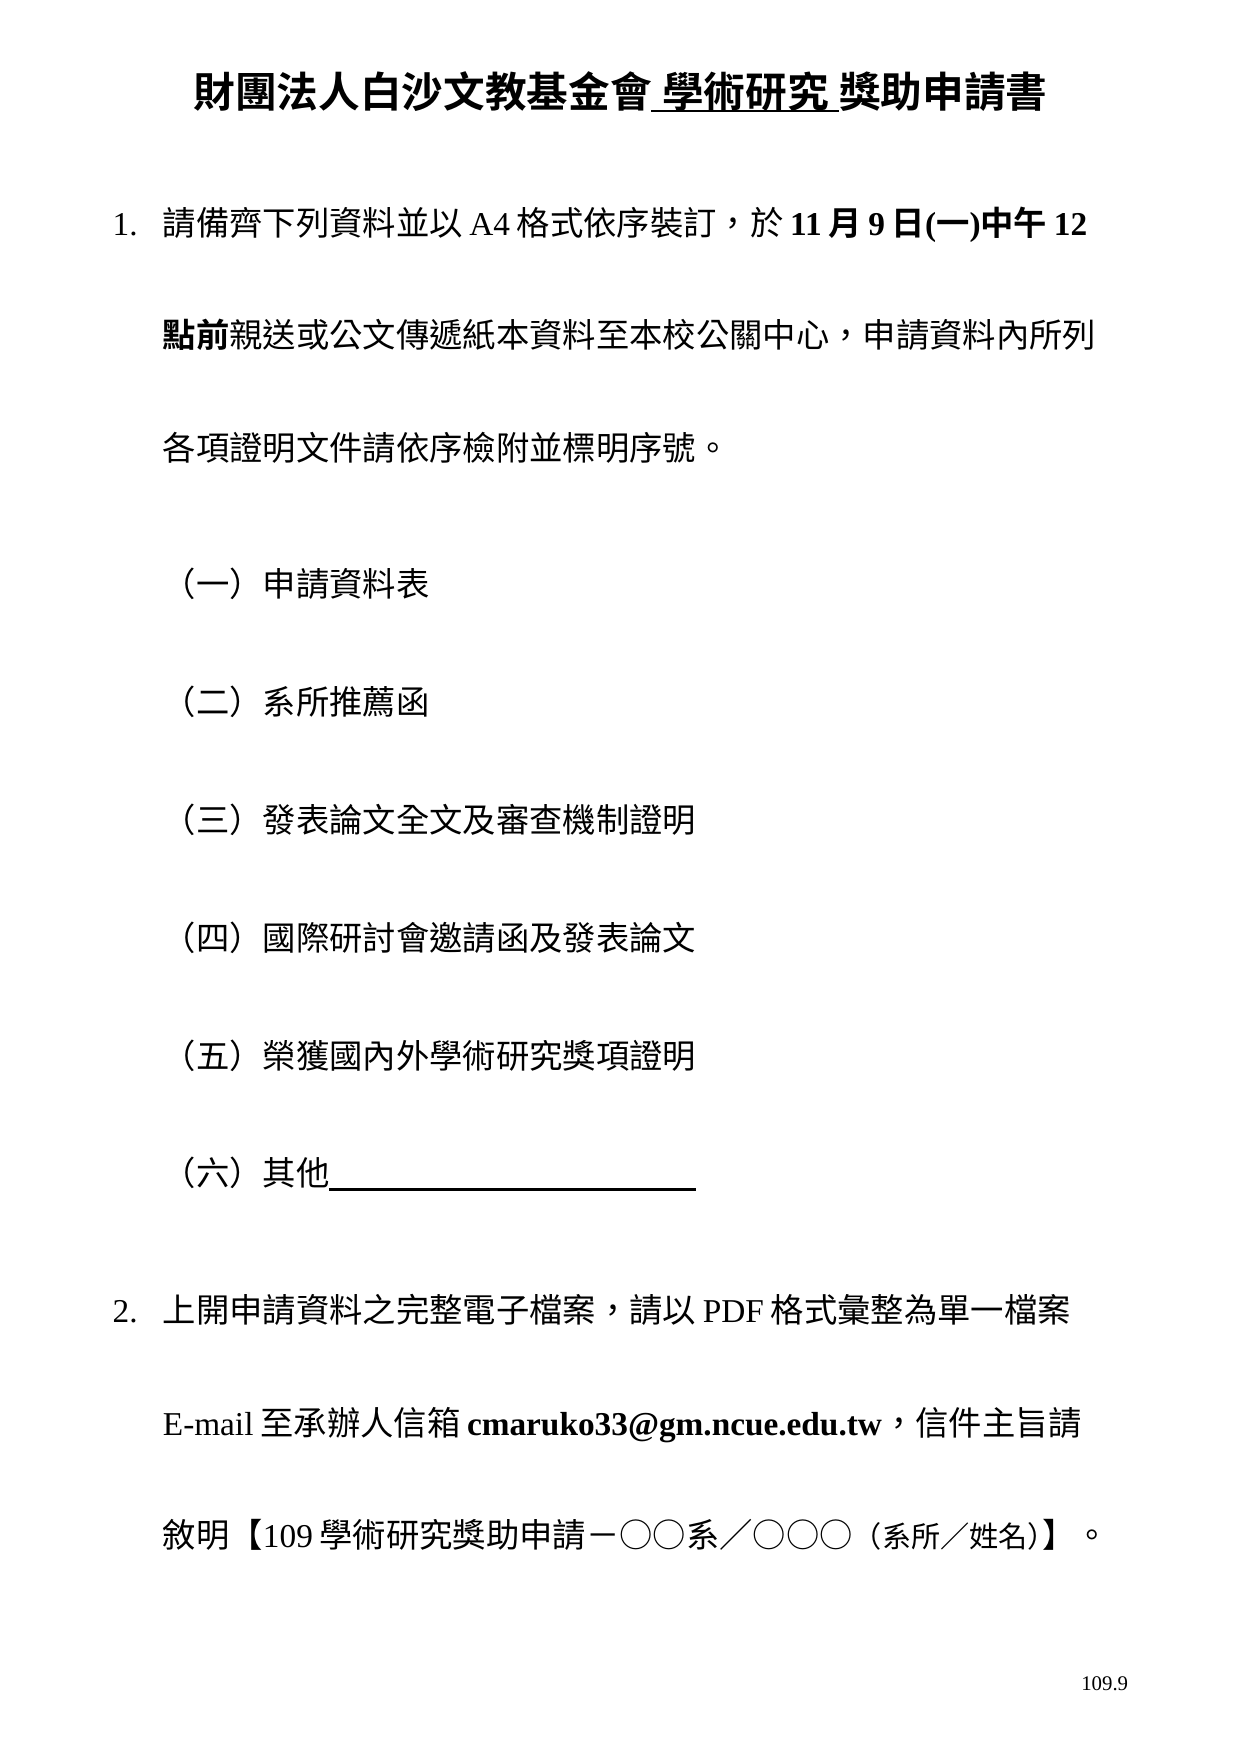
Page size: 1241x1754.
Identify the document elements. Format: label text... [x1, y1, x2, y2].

text （二）系所推薦函 [162, 663, 1128, 738]
text （五）榮獲國內外學術研究獎項證明 [162, 1016, 1128, 1091]
text （六）其他 [162, 1134, 1128, 1209]
list 請備齊下列資料並以A4格式依序裝訂，於11月9日(一)中午12點前親送或公文傳遞紙本資料至本校公關中心，申請資料內所列各項證明文件請依序檢附並標明序號。 [112, 183, 1116, 483]
text （三）發表論文全文及審查機制證明 [162, 780, 1128, 855]
text （四）國際研討會邀請函及發表論文 [162, 898, 1128, 973]
list 上開申請資料之完整電子檔案，請以PDF格式彙整為單一檔案 E-mail至承辦人信箱cmaruko33@gm.ncue.edu.tw，信件主旨請 敘明【109學術研究獎助申請－○○系／○○○（系所／姓名）】。 [112, 1270, 1116, 1570]
text （一）申請資料表 [162, 545, 1187, 620]
